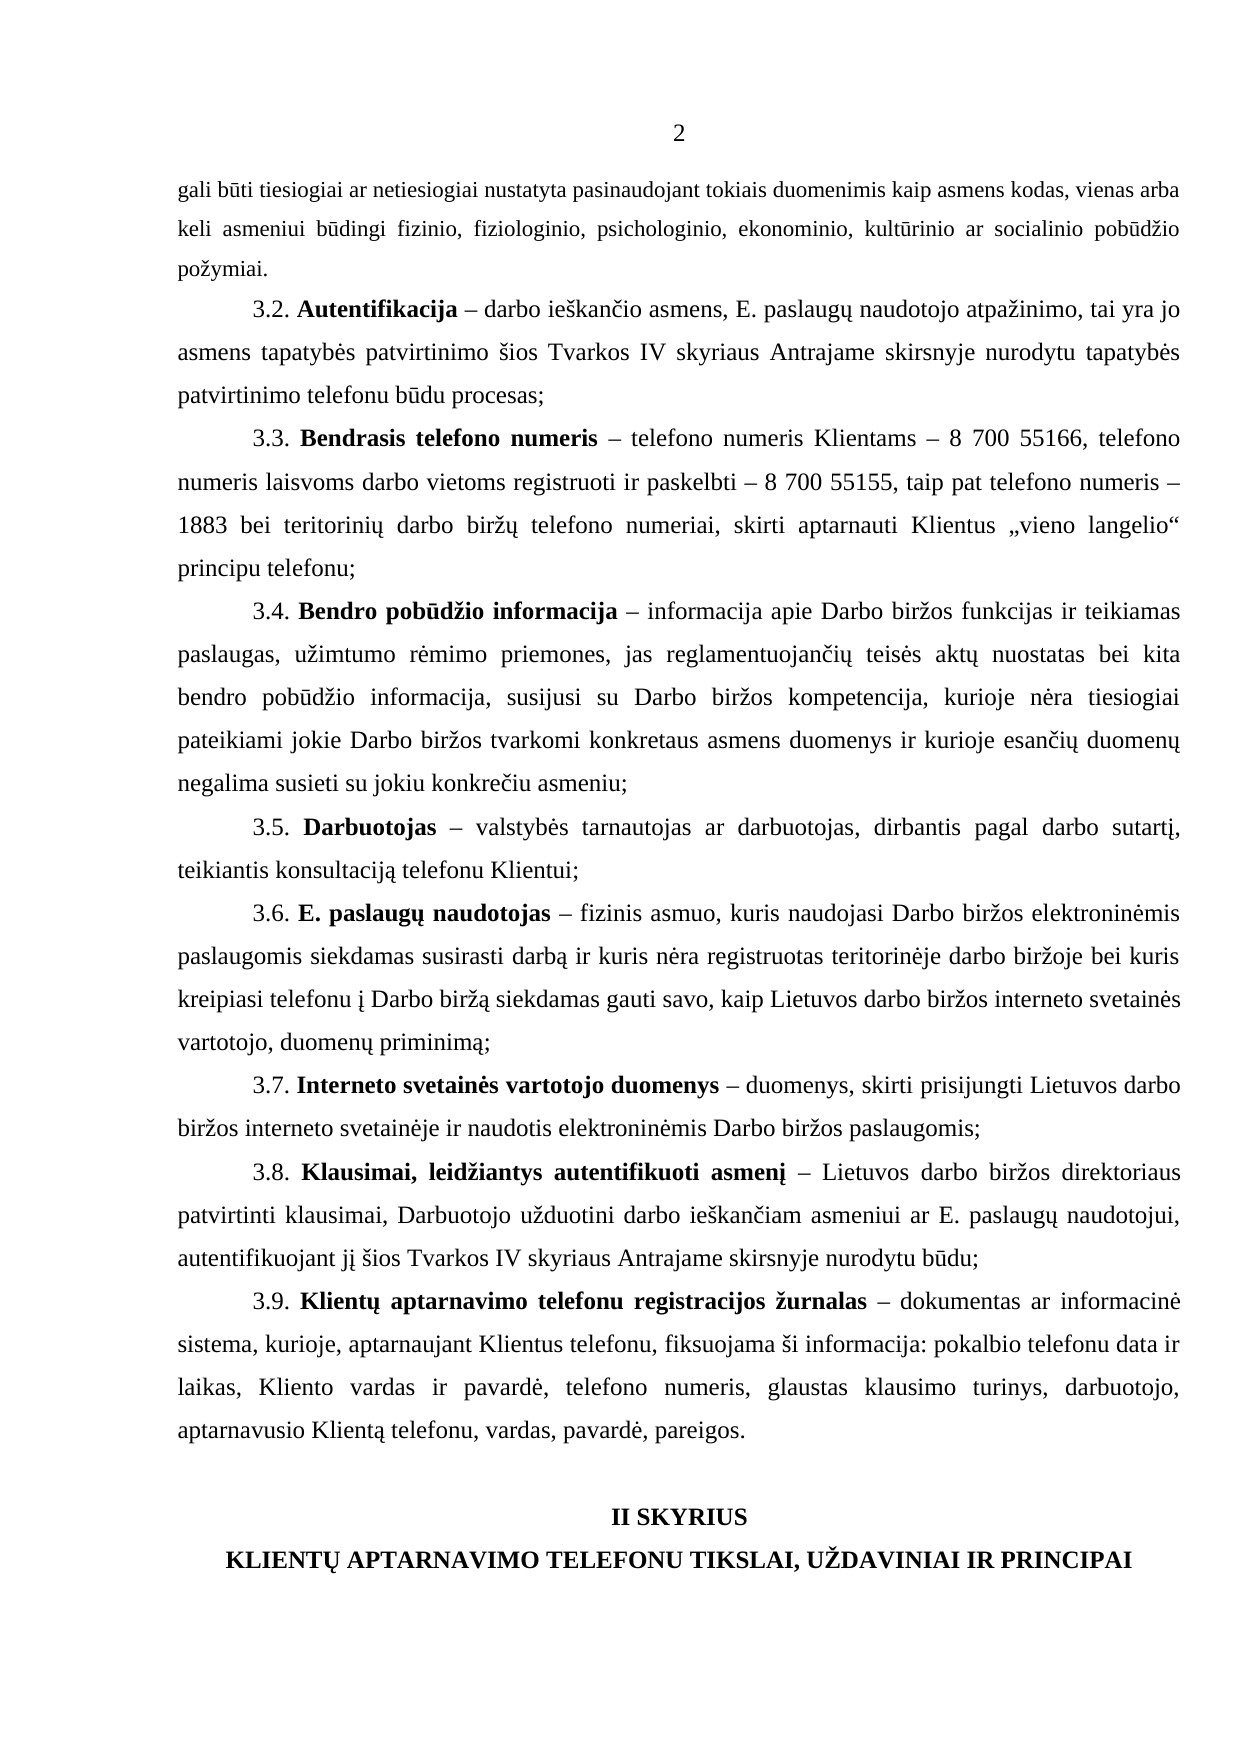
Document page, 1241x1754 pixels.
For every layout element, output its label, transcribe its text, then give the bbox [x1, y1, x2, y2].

text 3.9. Klientų aptarnavimo telefonu registracijos žurnalas – dokumentas ar informacinė sistema, kurioje, aptarnaujant Klientus telefonu, fiksuojama ši informacija: pokalbio telefonu data ir laikas, Kliento vardas ir pavardė, telefono numeris, glaustas klausimo turinys, darbuotojo, aptarnavusio Klientą telefonu, vardas, pavardė, pareigos. [177, 1286, 1181, 1444]
text 3.7. Interneto svetainės vartotojo duomenys – duomenys, skirti prisijungti Lietuvos darbo biržos interneto svetainėje ir naudotis elektroninėmis Darbo biržos paslaugomis; [177, 1070, 1181, 1142]
text 3.2. Autentifikacija – darbo ieškančio asmens, E. paslaugų naudotojo atpažinimo, tai yra jo asmens tapatybės patvirtinimo šios Tvarkos IV skyriaus Antrajame skirsnyje nurodytu tapatybės patvirtinimo telefonu būdu procesas; [177, 294, 1181, 409]
text 3.6. E. paslaugų naudotojas – fizinis asmuo, kuris naudojasi Darbo biržos elektroninėmis paslaugomis siekdamas susirasti darbą ir kuris nėra registruotas teritorinėje darbo biržoje bei kuris kreipiasi telefonu į Darbo biržą siekdamas gauti savo, kaip Lietuvos darbo biržos interneto svetainės vartotojo, duomenų priminimą; [177, 898, 1181, 1056]
text KLIENTŲ APTARNAVIMO TELEFONU TIKSLAI, UŽDAVINIAI IR PRINCIPAI [177, 1545, 1181, 1573]
text 3.3. Bendrasis telefono numeris – telefono numeris Klientams – 8 700 55166, telefono numeris laisvoms darbo vietoms registruoti ir paskelbti – 8 700 55155, taip pat telefono numeris – 1883 bei teritorinių darbo biržų telefono numeriai, skirti aptarnauti Klientus „vieno langelio“ principu telefonu; [177, 423, 1181, 582]
text 3.8. Klausimai, leidžiantys autentifikuoti asmenį – Lietuvos darbo biržos direktoriaus patvirtinti klausimai, Darbuotojo užduotini darbo ieškančiam asmeniui ar E. paslaugų naudotojui, autentifikuojant jį šios Tvarkos IV skyriaus Antrajame skirsnyje nurodytu būdu; [177, 1157, 1181, 1272]
text 3.5. Darbuotojas – valstybės tarnautojas ar darbuotojas, dirbantis pagal darbo sutartį, teikiantis konsultaciją telefonu Klientui; [177, 812, 1181, 883]
text II SKYRIUS [177, 1502, 1181, 1530]
text gali būti tiesiogiai ar netiesiogiai nustatyta pasinaudojant tokiais duomenimis kaip asmens kodas, vienas arba keli asmeniui būdingi fizinio, fiziologinio, psichologinio, ekonominio, kultūrinio ar socialinio pobūdžio požymiai. [177, 176, 1181, 281]
text 3.4. Bendro pobūdžio informacija – informacija apie Darbo biržos funkcijas ir teikiamas paslaugas, užimtumo rėmimo priemones, jas reglamentuojančių teisės aktų nuostatas bei kita bendro pobūdžio informacija, susijusi su Darbo biržos kompetencija, kurioje nėra tiesiogiai pateikiami jokie Darbo biržos tvarkomi konkretaus asmens duomenys ir kurioje esančių duomenų negalima susieti su jokiu konkrečiu asmeniu; [177, 596, 1181, 797]
